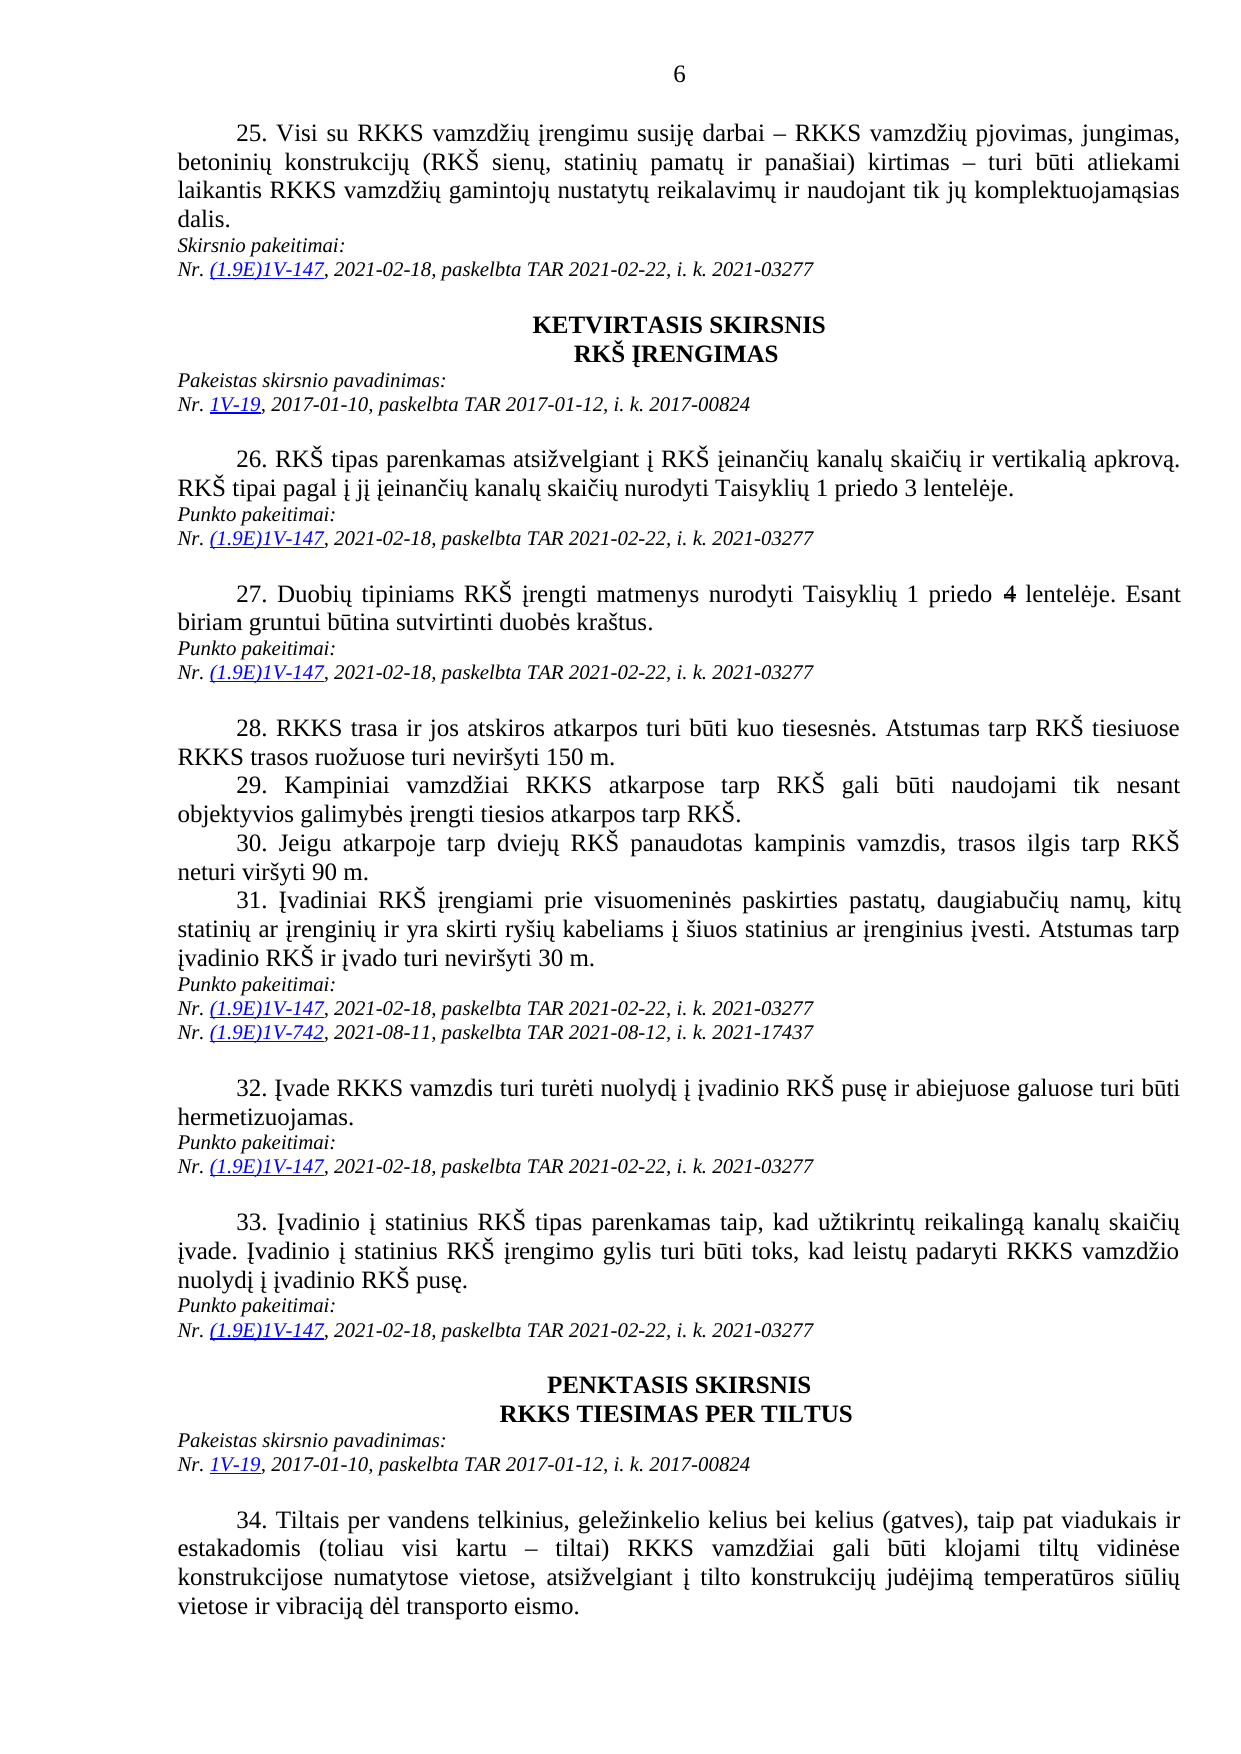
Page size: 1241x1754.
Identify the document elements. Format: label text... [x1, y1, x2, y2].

text Nr. (1.9E)1V-147, 2021-02-18, paskelbta TAR 2021-02-22, i. k. 2021-03277 [177, 526, 1181, 550]
text 27. Duobių tipiniams RKŠ įrengti matmenys nurodyti Taisyklių 1 priedo 4 lentelėje. Esant biriam gruntui būtina sutvirtinti duobės kraštus. [177, 579, 1181, 636]
text Nr. 1V-19, 2017-01-10, paskelbta TAR 2017-01-12, i. k. 2017-00824 [177, 392, 1181, 416]
text 34. Tiltais per vandens telkinius, geležinkelio kelius bei kelius (gatves), taip pat viadukais ir estakadomis (toliau visi kartu – tiltai) RKKS vamzdžiai gali būti klojami tiltų vidinėse konstrukcijose numatytose vietose, atsižvelgiant į tilto konstrukcijų judėjimą temperatūros siūlių vietose ir vibraciją dėl transporto eismo. [177, 1505, 1181, 1620]
text Nr. (1.9E)1V-147, 2021-02-18, paskelbta TAR 2021-02-22, i. k. 2021-03277 [177, 660, 1181, 684]
text Nr. (1.9E)1V-742, 2021-08-11, paskelbta TAR 2021-08-12, i. k. 2021-17437 [177, 1020, 1181, 1044]
text Nr. (1.9E)1V-147, 2021-02-18, paskelbta TAR 2021-02-22, i. k. 2021-03277 [177, 1154, 1181, 1178]
text Punkto pakeitimai: [177, 1130, 1181, 1154]
text Punkto pakeitimai: [177, 972, 1181, 996]
text Punkto pakeitimai: [177, 1293, 1181, 1317]
text Nr. (1.9E)1V-147, 2021-02-18, paskelbta TAR 2021-02-22, i. k. 2021-03277 [177, 996, 1181, 1020]
text 26. RKŠ tipas parenkamas atsižvelgiant į RKŠ įeinančių kanalų skaičių ir vertikalią apkrovą. RKŠ tipai pagal į jį įeinančių kanalų skaičių nurodyti Taisyklių 1 priedo 3 lentelėje. [177, 444, 1181, 502]
text 30. Jeigu atkarpoje tarp dviejų RKŠ panaudotas kampinis vamzdis, trasos ilgis tarp RKŠ neturi viršyti 90 m. [177, 828, 1181, 886]
text 31. Įvadiniai RKŠ įrengiami prie visuomeninės paskirties pastatų, daugiabučių namų, kitų statinių ar įrenginių ir yra skirti ryšių kabeliams į šiuos statinius ar įrenginius įvesti. Atstumas tarp įvadinio RKŠ ir įvado turi neviršyti 30 m. [177, 886, 1181, 972]
text 25. Visi su RKKS vamzdžių įrengimu susiję darbai – RKKS vamzdžių pjovimas, jungimas, betoninių konstrukcijų (RKŠ sienų, statinių pamatų ir panašiai) kirtimas – turi būti atliekami laikantis RKKS vamzdžių gamintojų nustatytų reikalavimų ir naudojant tik jų komplektuojamąsias dalis. [177, 118, 1181, 233]
text PENKTASIS SKIRSNIS RKKS TIESIMAS PER TILTUS [177, 1370, 1181, 1428]
text Pakeistas skirsnio pavadinimas: [177, 1428, 1181, 1452]
text 28. RKKS trasa ir jos atskiros atkarpos turi būti kuo tiesesnės. Atstumas tarp RKŠ tiesiuose RKKS trasos ruožuose turi neviršyti 150 m. [177, 713, 1181, 771]
text 33. Įvadinio į statinius RKŠ tipas parenkamas taip, kad užtikrintų reikalingą kanalų skaičių įvade. Įvadinio į statinius RKŠ įrengimo gylis turi būti toks, kad leistų padaryti RKKS vamzdžio nuolydį į įvadinio RKŠ pusę. [177, 1207, 1181, 1293]
text 29. Kampiniai vamzdžiai RKKS atkarpose tarp RKŠ gali būti naudojami tik nesant objektyvios galimybės įrengti tiesios atkarpos tarp RKŠ. [177, 771, 1181, 828]
text Skirsnio pakeitimai: [177, 233, 1181, 257]
text Nr. 1V-19, 2017-01-10, paskelbta TAR 2017-01-12, i. k. 2017-00824 [177, 1452, 1181, 1476]
text KETVIRTASIS SKIRSNIS RKŠ ĮRENGIMAS [177, 310, 1181, 367]
text Nr. (1.9E)1V-147, 2021-02-18, paskelbta TAR 2021-02-22, i. k. 2021-03277 [177, 1317, 1181, 1342]
text Pakeistas skirsnio pavadinimas: [177, 367, 1181, 392]
text Punkto pakeitimai: [177, 636, 1181, 660]
text 32. Įvade RKKS vamzdis turi turėti nuolydį į įvadinio RKŠ pusę ir abiejuose galuose turi būti hermetizuojamas. [177, 1073, 1181, 1130]
text Nr. (1.9E)1V-147, 2021-02-18, paskelbta TAR 2021-02-22, i. k. 2021-03277 [177, 257, 1181, 281]
text Punkto pakeitimai: [177, 502, 1181, 526]
